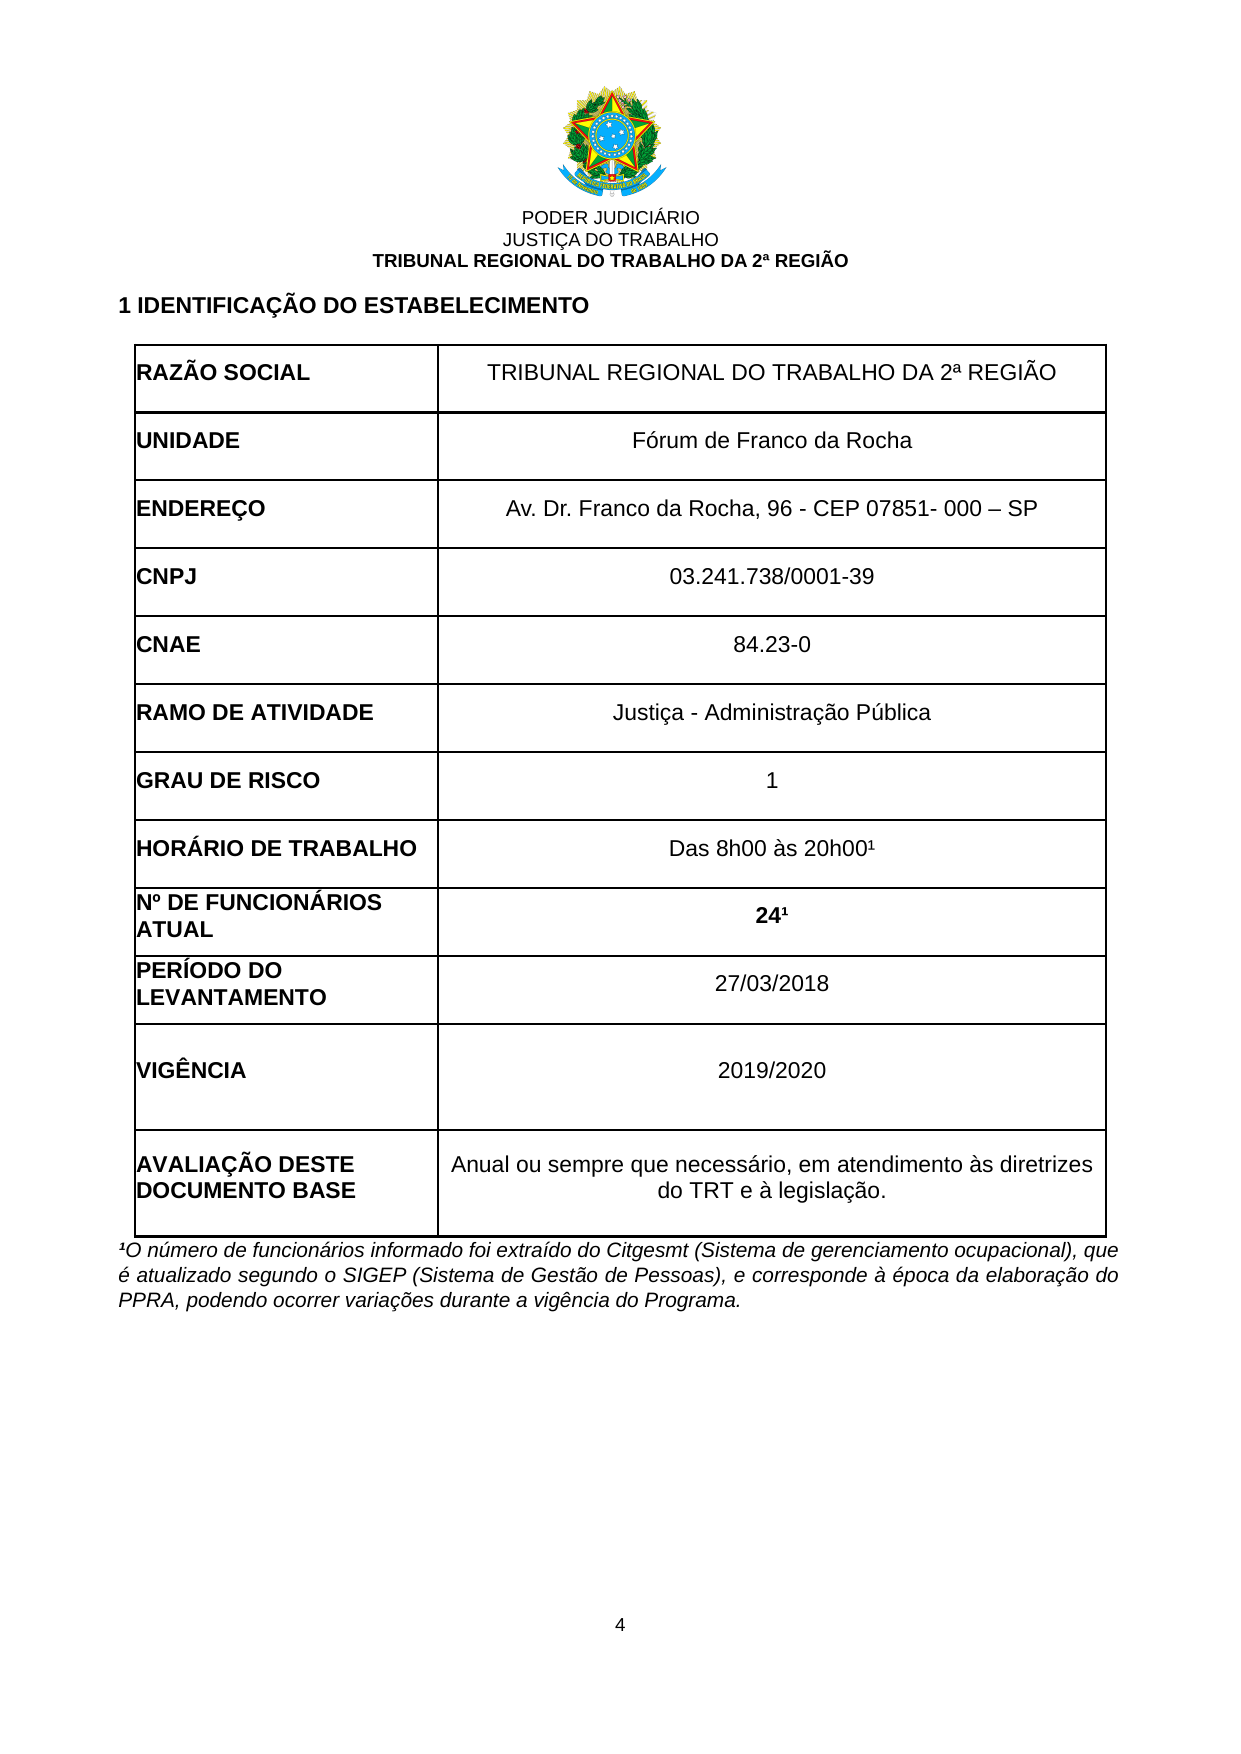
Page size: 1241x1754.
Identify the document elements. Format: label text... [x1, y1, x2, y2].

table_cell 03.241.738/0001-39 [439, 549, 1105, 615]
table_cell ENDEREÇO [136, 481, 437, 547]
table_cell 84.23-0 [439, 617, 1105, 683]
text ¹O número de funcionários informado foi extraído do Citgesmt (Sistema de gerenciamento ocupacional), que é atualizado segundo o SIGEP (Sistema de Gestão de Pessoas), e corresponde à época da elaboração do PPRA, podendo ocorrer variações durante a vigência do Programa. [118, 1237, 1122, 1312]
table_cell Anual ou sempre que necessário, em atendimento às diretrizes do TRT e à legislação. [439, 1131, 1105, 1235]
table_cell VIGÊNCIA [136, 1025, 437, 1129]
table_cell Nº DE FUNCIONÁRIOS ATUAL [136, 889, 437, 955]
table_cell Justiça - Administração Pública [439, 685, 1105, 751]
table_cell Av. Dr. Franco da Rocha, 96 - CEP 07851- 000 – SP [439, 481, 1105, 547]
table_header TRIBUNAL REGIONAL DO TRABALHO DA 2ª REGIÃO [439, 346, 1105, 411]
table_header RAZÃO SOCIAL [136, 346, 437, 411]
table_cell Fórum de Franco da Rocha [439, 414, 1105, 479]
table_cell UNIDADE [136, 414, 437, 479]
table_cell CNAE [136, 617, 437, 683]
table_cell AVALIAÇÃO DESTE DOCUMENTO BASE [136, 1131, 437, 1235]
table_cell CNPJ [136, 549, 437, 615]
table_cell Das 8h00 às 20h00¹ [439, 821, 1105, 887]
table_cell GRAU DE RISCO [136, 753, 437, 819]
table_cell HORÁRIO DE TRABALHO [136, 821, 437, 887]
table_cell 27/03/2018 [439, 957, 1105, 1023]
table_cell PERÍODO DO LEVANTAMENTO [136, 957, 437, 1023]
table_cell RAMO DE ATIVIDADE [136, 685, 437, 751]
table_cell 1 [439, 753, 1105, 819]
table_cell 24¹ [439, 889, 1105, 955]
table_cell 2019/2020 [439, 1025, 1105, 1129]
subtitle 1 IDENTIFICAÇÃO DO ESTABELECIMENTO [118, 292, 1122, 319]
